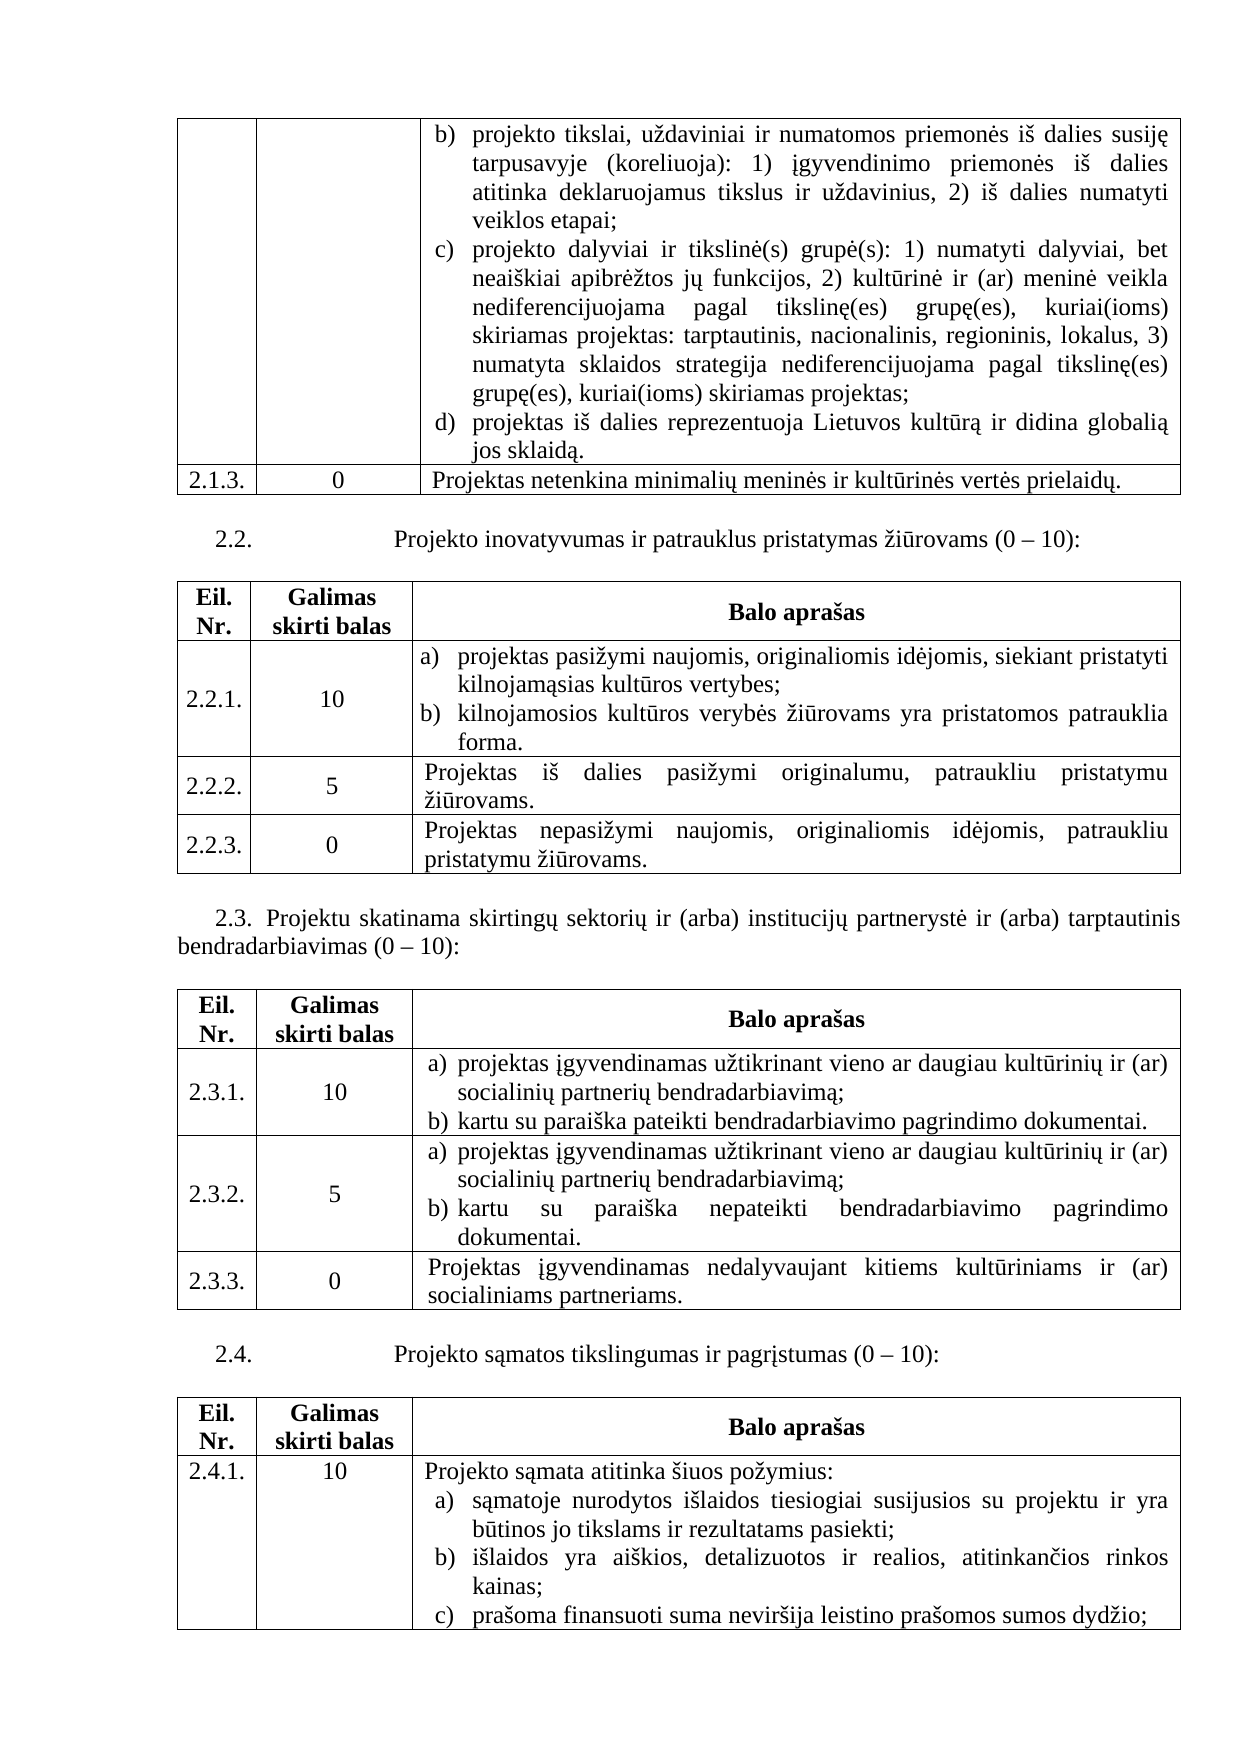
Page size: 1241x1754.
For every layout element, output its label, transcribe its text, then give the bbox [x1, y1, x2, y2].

table_cell b) projekto tikslai, uždaviniai ir numatomos priemonės iš dalies susiję tarpusavyje (koreliuoja): 1) įgyvendinimo priemonės iš dalies atitinka deklaruojamus tikslus ir uždavinius, 2) iš dalies numatyti veiklos etapai; c) projekto dalyviai ir tikslinė(s) grupė(s): 1) numatyti dalyviai, bet neaiškiai apibrėžtos jų funkcijos, 2) kultūrinė ir (ar) meninė veikla nediferencijuojama pagal tikslinę(es) grupę(es), kuriai(ioms) skiriamas projektas: tarptautinis, nacionalinis, regioninis, lokalus, 3) numatyta sklaidos strategija nediferencijuojama pagal tikslinę(es) grupę(es), kuriai(ioms) skiriamas projektas; d) projektas iš dalies reprezentuoja Lietuvos kultūrą ir didina globalią jos sklaidą. [421, 119, 1180, 464]
table_cell a) projektas įgyvendinamas užtikrinant vieno ar daugiau kultūrinių ir (ar) socialinių partnerių bendradarbiavimą; b) kartu su paraiška nepateikti bendradarbiavimo pagrindimo dokumentai. [413, 1136, 1180, 1251]
table_cell a) projektas įgyvendinamas užtikrinant vieno ar daugiau kultūrinių ir (ar) socialinių partnerių bendradarbiavimą; b) kartu su paraiška pateikti bendradarbiavimo pagrindimo dokumentai. [413, 1049, 1180, 1135]
table_cell [257, 119, 420, 464]
text 2.3. Projektu skatinama skirtingų sektorių ir (arba) institucijų partnerystė ir (arba) tarptautinis bendradarbiavimas (0 – 10): [177, 903, 1181, 960]
table_cell 2.4.1. [178, 1456, 256, 1629]
table_header Galimas skirti balas [257, 990, 412, 1047]
table_cell [178, 119, 256, 464]
text 2.2. Projekto inovatyvumas ir patrauklus pristatymas žiūrovams (0 – 10): [215, 524, 1181, 552]
table_cell Projektas netenkina minimalių meninės ir kultūrinės vertės prielaidų. [421, 465, 1180, 494]
table_cell 10 [251, 641, 412, 756]
table_cell 0 [257, 1252, 412, 1309]
table_header Galimas skirti balas [257, 1398, 412, 1455]
table_header Balo aprašas [413, 582, 1180, 640]
table_cell 2.2.2. [178, 757, 250, 814]
table_cell 2.2.1. [178, 641, 250, 756]
table_cell 2.3.2. [178, 1136, 256, 1251]
table_cell 2.3.1. [178, 1049, 256, 1135]
table_cell 2.3.3. [178, 1252, 256, 1309]
table_cell 10 [257, 1456, 412, 1629]
table_cell Projektas įgyvendinamas nedalyvaujant kitiems kultūriniams ir (ar) socialiniams partneriams. [413, 1252, 1180, 1309]
text 2.4. Projekto sąmatos tikslingumas ir pagrįstumas (0 – 10): [215, 1339, 1181, 1368]
table_cell 0 [251, 815, 412, 873]
table_cell 2.2.3. [178, 815, 250, 873]
table_cell 5 [251, 757, 412, 814]
table_header Eil. Nr. [178, 582, 250, 640]
table_cell 5 [257, 1136, 412, 1251]
table_header Galimas skirti balas [251, 582, 412, 640]
table_header Balo aprašas [413, 990, 1180, 1047]
table_header Balo aprašas [413, 1398, 1180, 1455]
table_cell Projektas iš dalies pasižymi originalumu, patraukliu pristatymu žiūrovams. [413, 757, 1180, 814]
table_cell a) projektas pasižymi naujomis, originaliomis idėjomis, siekiant pristatyti kilnojamąsias kultūros vertybes; b) kilnojamosios kultūros verybės žiūrovams yra pristatomos patrauklia forma. [413, 641, 1180, 756]
table_header Eil. Nr. [178, 1398, 256, 1455]
table_cell Projekto sąmata atitinka šiuos požymius: a) sąmatoje nurodytos išlaidos tiesiogiai susijusios su projektu ir yra būtinos jo tikslams ir rezultatams pasiekti; b) išlaidos yra aiškios, detalizuotos ir realios, atitinkančios rinkos kainas; c) prašoma finansuoti suma neviršija leistino prašomos sumos dydžio; [413, 1456, 1180, 1629]
table_cell Projektas nepasižymi naujomis, originaliomis idėjomis, patraukliu pristatymu žiūrovams. [413, 815, 1180, 873]
table_cell 10 [257, 1049, 412, 1135]
table_cell 0 [257, 465, 420, 494]
table_cell 2.1.3. [178, 465, 256, 494]
table_header Eil. Nr. [178, 990, 256, 1047]
